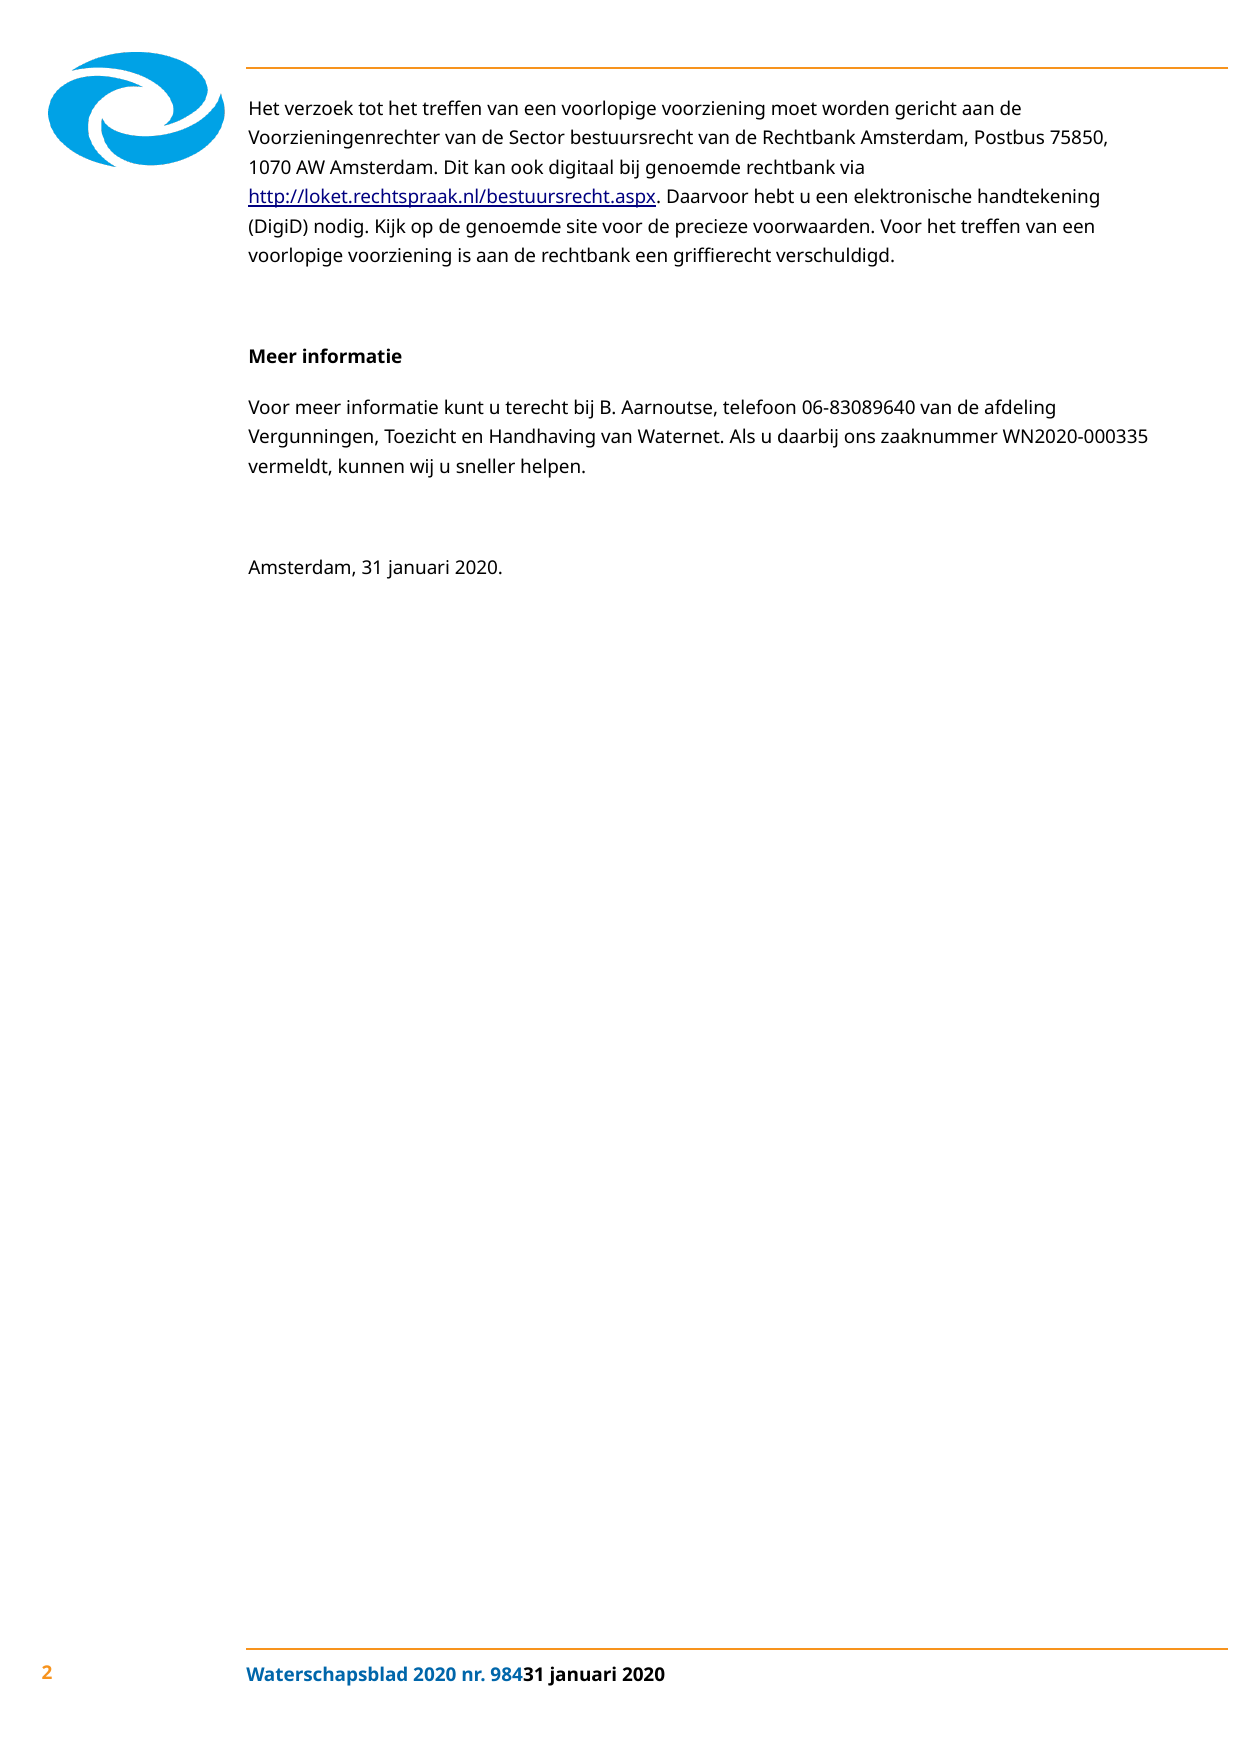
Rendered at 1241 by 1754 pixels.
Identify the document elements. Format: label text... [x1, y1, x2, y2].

text Het verzoek tot het treffen van een voorlopige voorziening moet worden gericht aan de Voorzieningenrechter van de Sector bestuursrecht van de Rechtbank Amsterdam, Postbus 75850, 1070 AW Amsterdam. Dit kan ook digitaal bij genoemde rechtbank via http://loket.rechtspraak.nl/bestuursrecht.aspx. Daarvoor hebt u een elektronische handtekening (DigiD) nodig. Kijk op de genoemde site voor de precieze voorwaarden. Voor het treffen van een voorlopige voorziening is aan de rechtbank een griffierecht verschuldigd. [248, 95, 1152, 268]
text Voor meer informatie kunt u terecht bij B. Aarnoutse, telefoon 06-83089640 van de afdeling Vergunningen, Toezicht en Handhaving van Waternet. Als u daarbij ons zaaknummer WN2020-000335 vermeldt, kunnen wij u sneller helpen. [248, 394, 1152, 479]
text Meer informatie [248, 343, 1152, 369]
text Amsterdam, 31 januari 2020. [248, 554, 1152, 580]
picture [41, 47, 231, 172]
